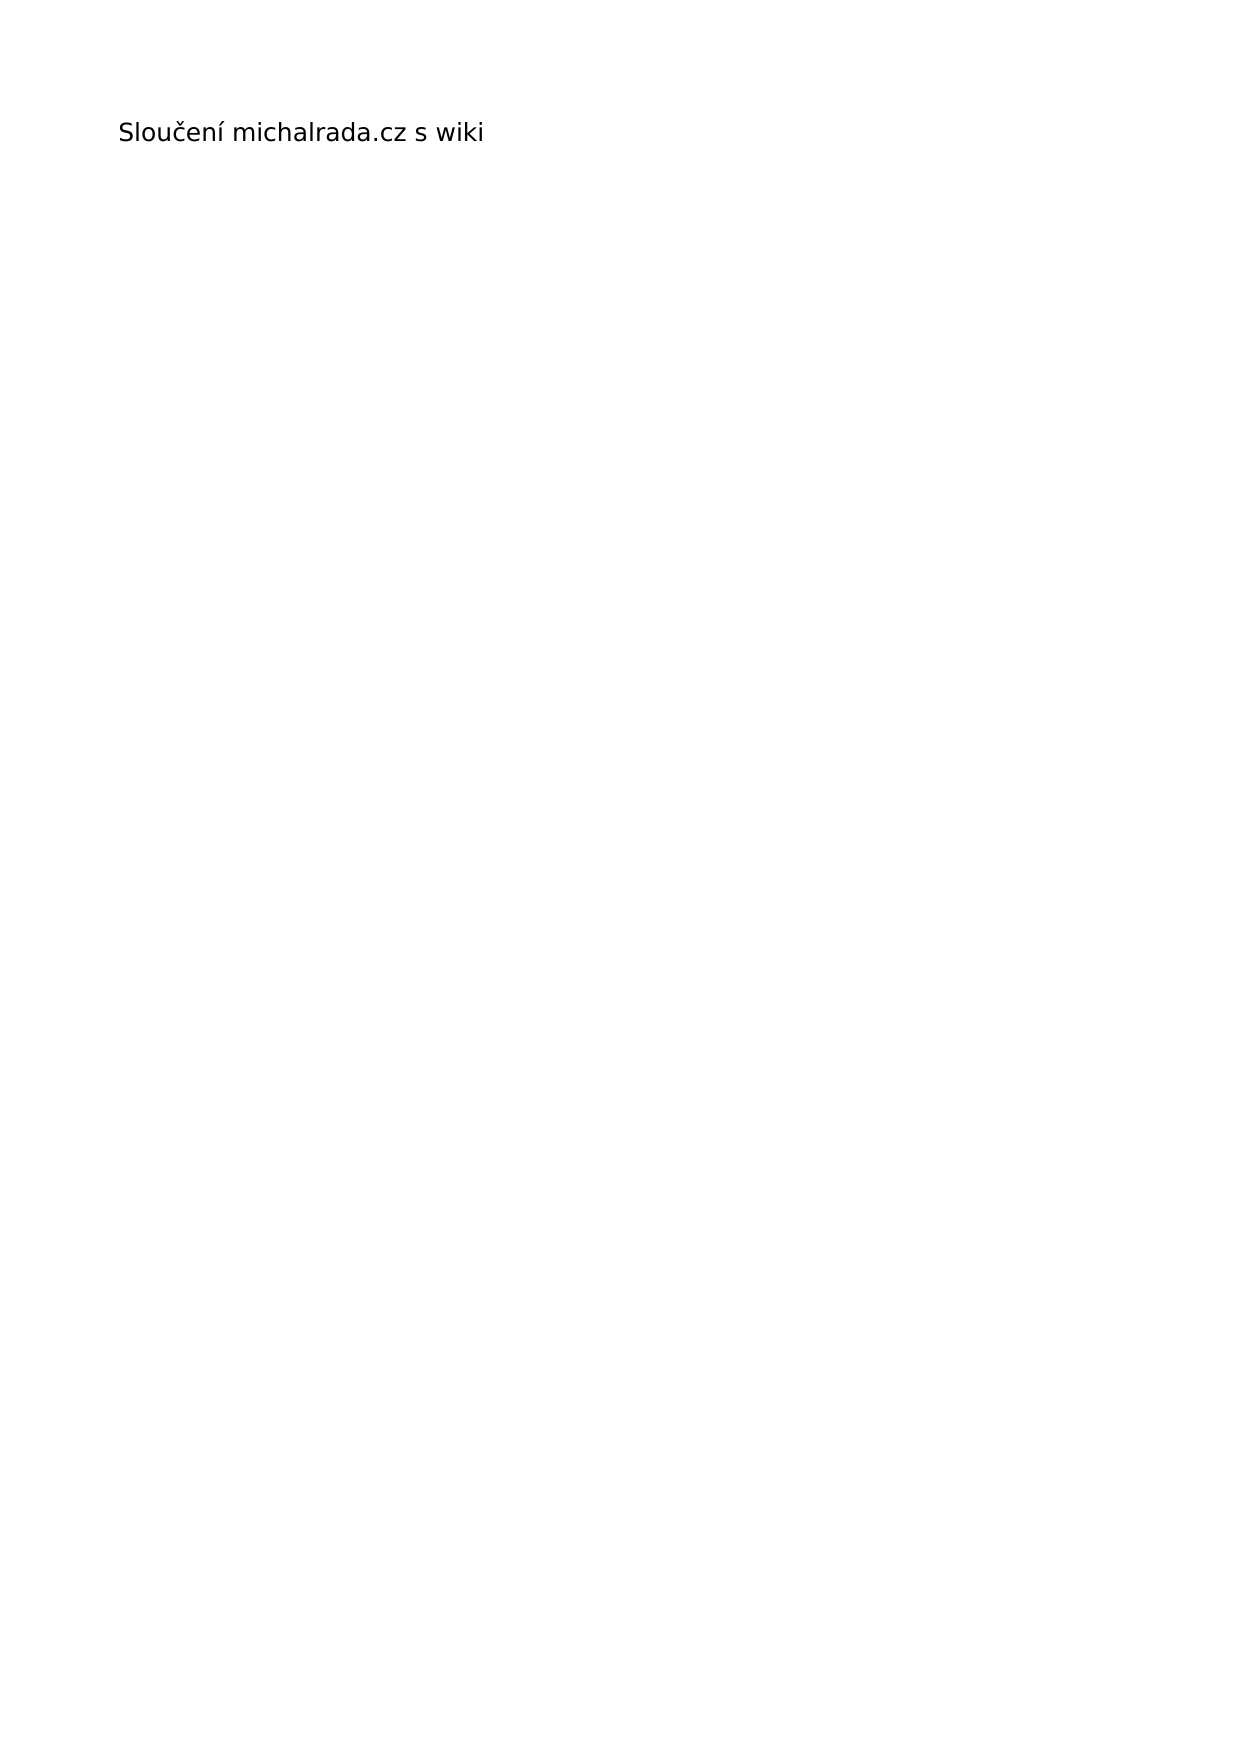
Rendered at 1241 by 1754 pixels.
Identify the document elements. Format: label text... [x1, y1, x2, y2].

text Sloučení michalrada.cz s wiki [118, 118, 1122, 147]
